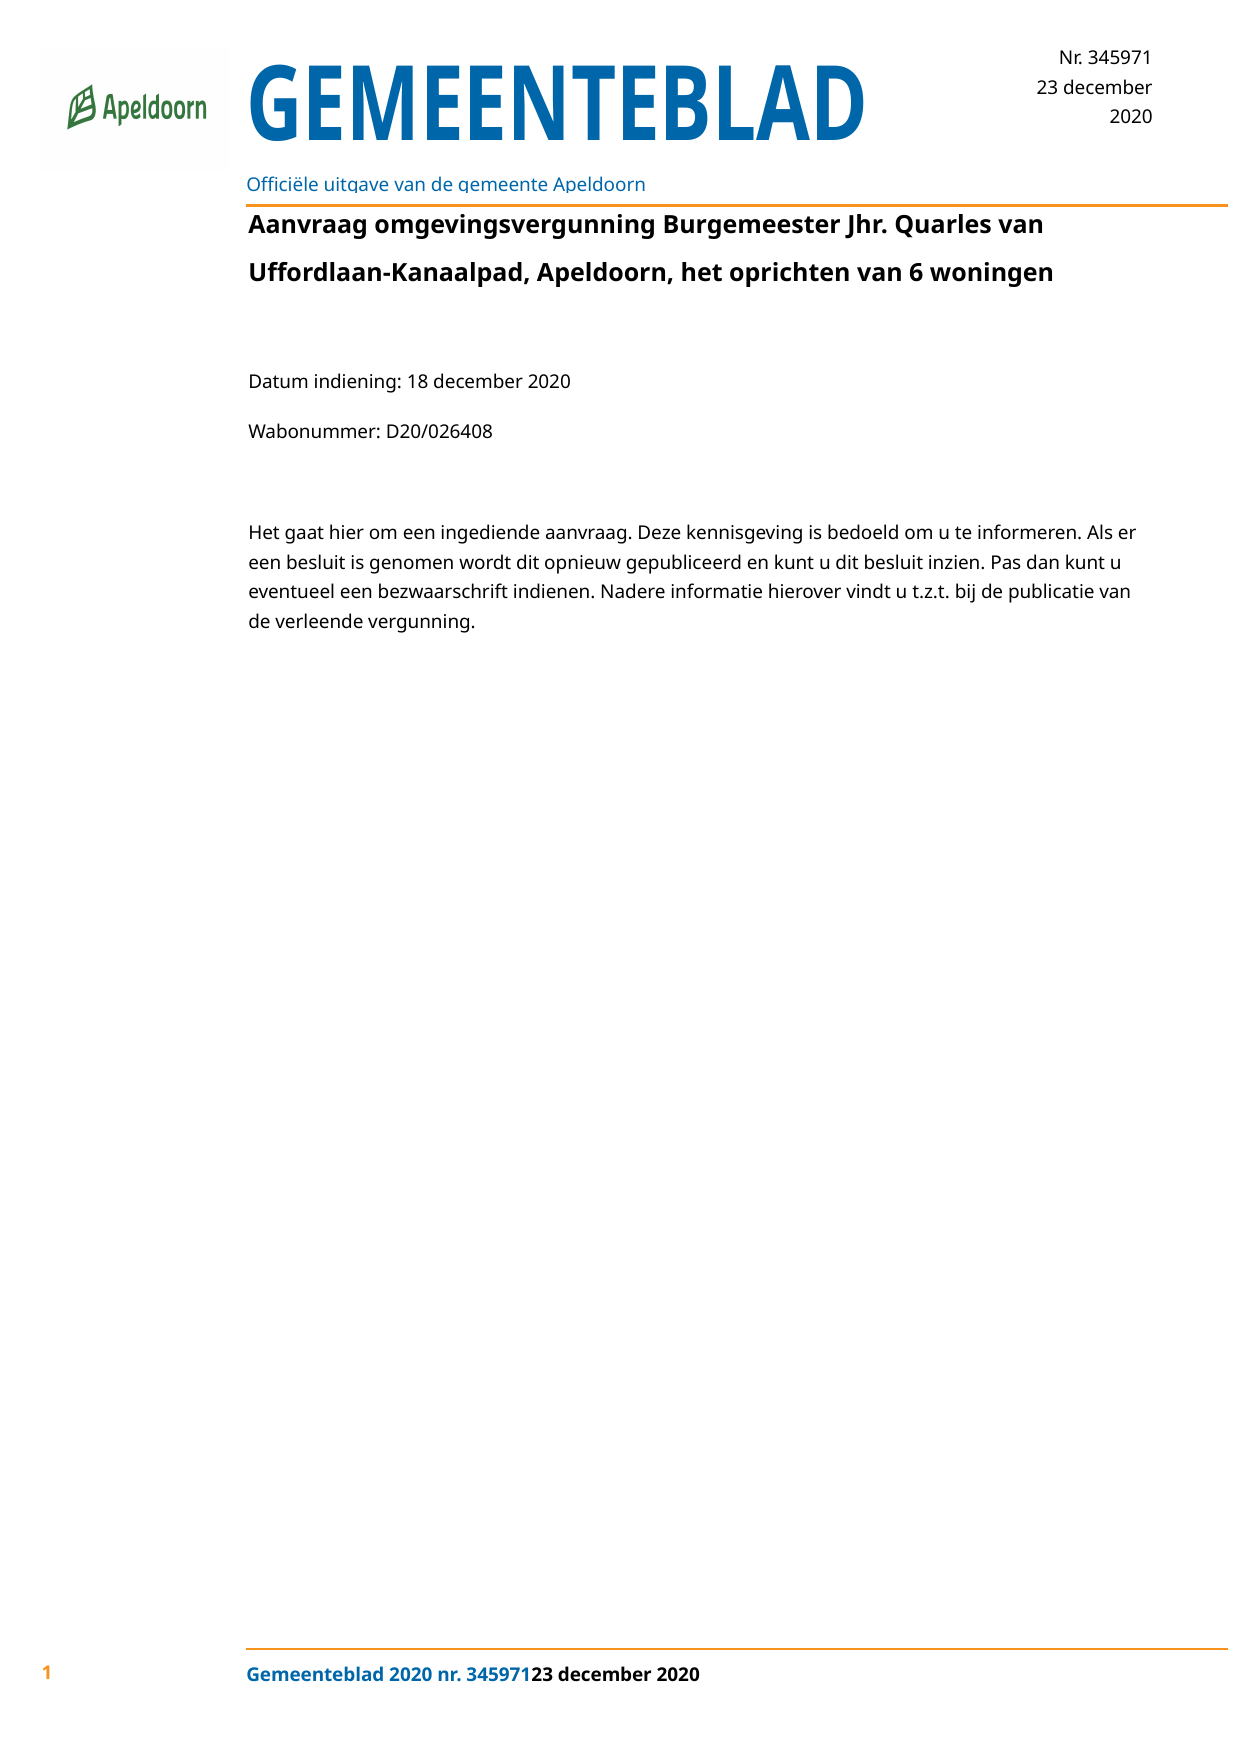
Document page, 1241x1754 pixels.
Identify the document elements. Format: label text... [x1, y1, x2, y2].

text Het gaat hier om een ingediende aanvraag. Deze kennisgeving is bedoeld om u te informeren. Als er een besluit is genomen wordt dit opnieuw gepubliceerd en kunt u dit besluit inzien. Pas dan kunt u eventueel een bezwaarschrift indienen. Nadere informatie hierover vindt u t.z.t. bij de publicatie van de verleende vergunning. [248, 519, 1152, 634]
text Aanvraag omgevingsvergunning Burgemeester Jhr. Quarles van Uffordlaan-Kanaalpad, Apeldoorn, het oprichten van 6 woningen [248, 207, 1152, 288]
text Wabonummer: D20/026408 [248, 419, 1152, 444]
text Datum indiening: 18 december 2020 [248, 368, 1152, 394]
picture [41, 47, 231, 172]
